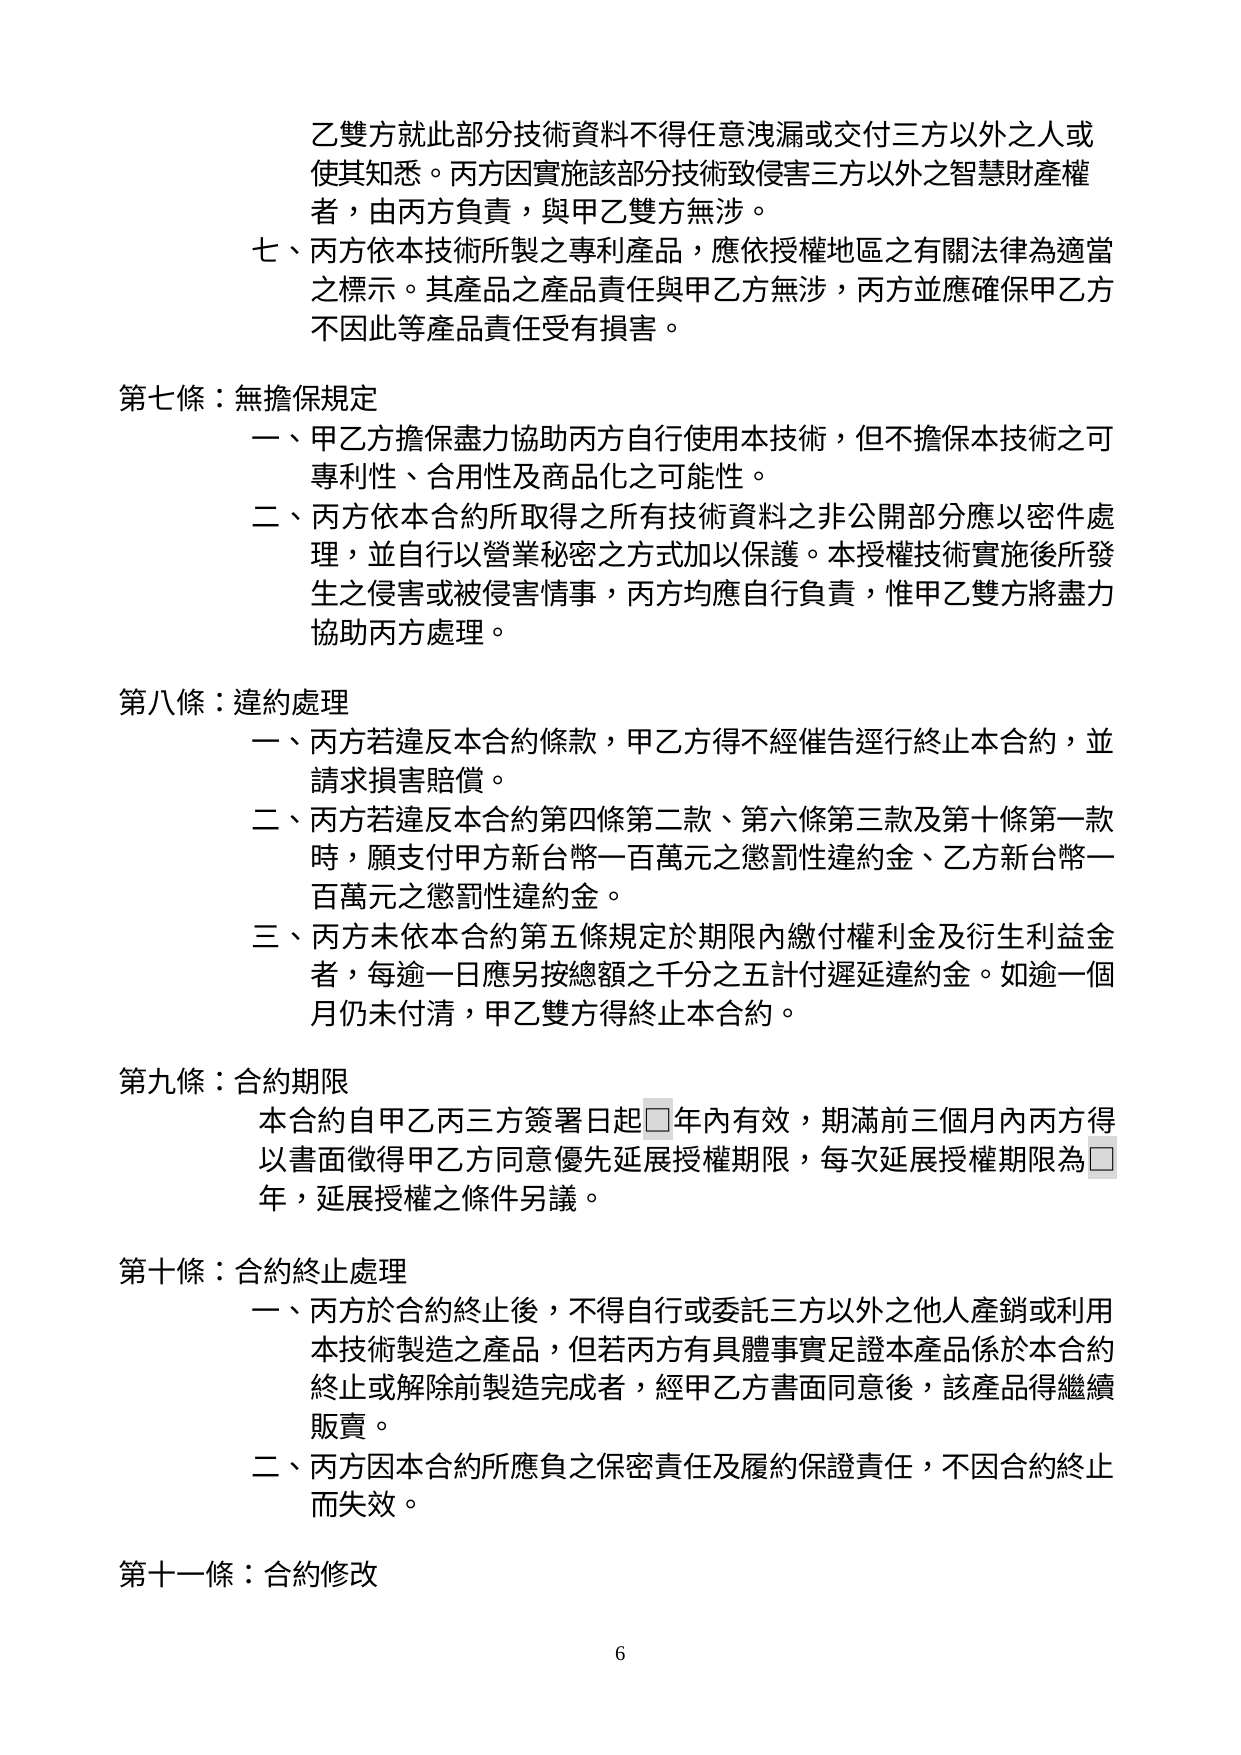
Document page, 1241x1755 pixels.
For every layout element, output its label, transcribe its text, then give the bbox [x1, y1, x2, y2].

table_header 乙雙方就此部分技術資料不得任意洩漏或交付三方以外之人或 使其知悉。丙方因實施該部分技術致侵害三方以外之智慧財產權者，由丙方負責，與甲乙雙方無涉。 七、丙方依本技術所製之專利產品，應依授權地區之有關法律為適當之標示。其產品之產品責任與甲乙方無涉，丙方並應確保甲乙方不因此等產品責任受有損害。 [114, 119, 1122, 361]
table_cell 第七條：無擔保規定 一、甲乙方擔保盡力協助丙方自行使用本技術，但不擔保本技術之可專利性、合用性及商品化之可能性。 二、丙方依本合約所取得之所有技術資料之非公開部分應以密件處理，並自行以營業秘密之方式加以保護。本授權技術實施後所發生之侵害或被侵害情事，丙方均應自行負責，惟甲乙雙方將盡力協助丙方處理。 [114, 361, 1122, 664]
table_cell 第十條：合約終止處理 一、丙方於合約終止後，不得自行或委託三方以外之他人產銷或利用本技術製造之產品，但若丙方有具體事實足證本產品係於本合約終止或解除前製造完成者，經甲乙方書面同意後，該產品得繼續販賣。 二、丙方因本合約所應負之保密責任及履約保證責任，不因合約終止而失效。 [114, 1233, 1122, 1536]
table_cell 第八條：違約處理 一、丙方若違反本合約條款，甲乙方得不經催告逕行終止本合約，並請求損害賠償。 二、丙方若違反本合約第四條第二款、第六條第三款及第十條第一款時，願支付甲方新台幣一百萬元之懲罰性違約金、乙方新台幣一百萬元之懲罰性違約金。 三、丙方未依本合約第五條規定於期限內繳付權利金及衍生利益金者，每逾一日應另按總額之千分之五計付遲延違約金。如逾一個月仍未付清，甲乙雙方得終止本合約。 [114, 664, 1122, 1043]
table_cell 第九條：合約期限 本合約自甲乙丙三方簽署日起□年內有效，期滿前三個月內丙方得以書面徵得甲乙方同意優先延展授權期限，每次延展授權期限為□年，延展授權之條件另議。 [114, 1044, 1122, 1233]
table_cell 第十一條：合約修改 [114, 1536, 1122, 1614]
